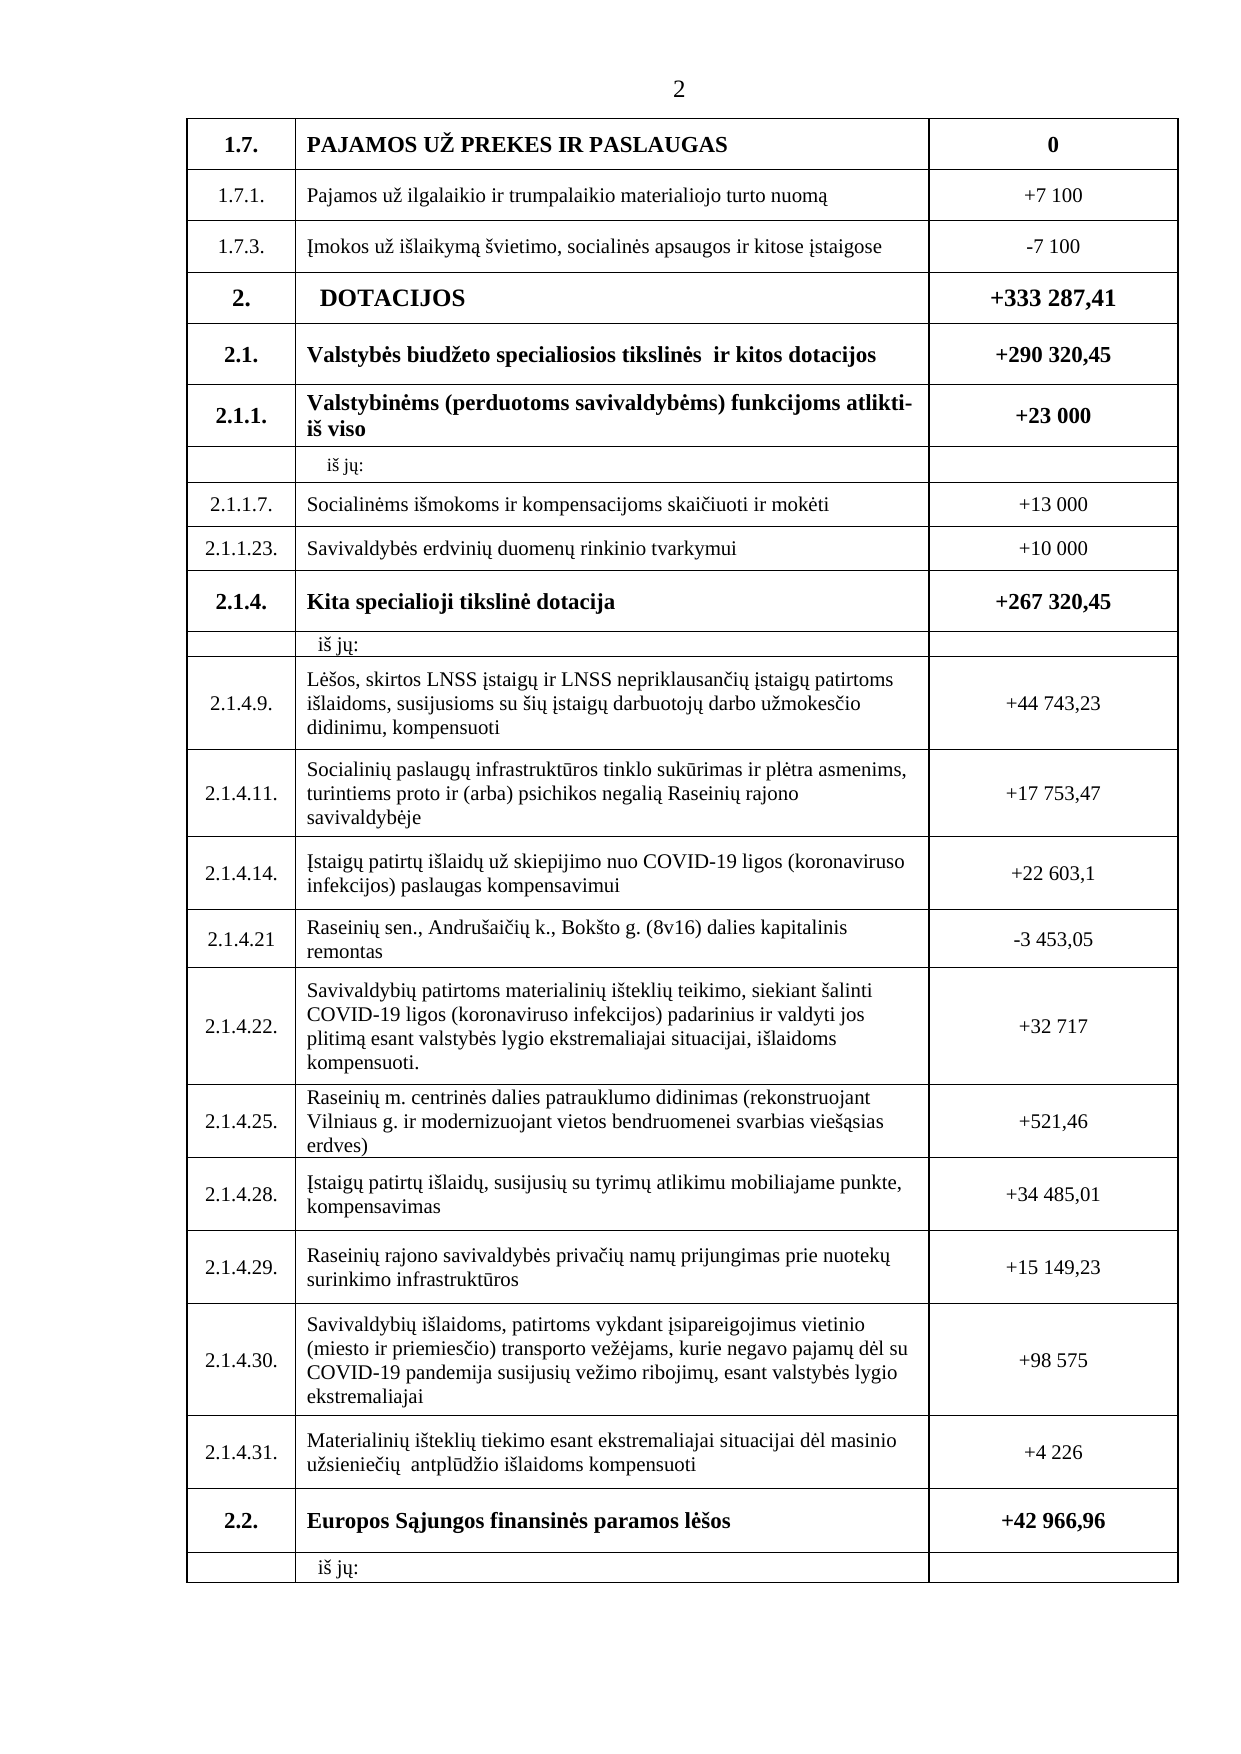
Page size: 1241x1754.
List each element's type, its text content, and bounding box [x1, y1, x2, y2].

table_cell Valstybinėms (perduotoms savivaldybėms) funkcijoms atlikti- iš viso [296, 385, 928, 446]
table_cell [930, 447, 1177, 482]
table_cell 2.1.1.7. [188, 483, 295, 526]
table_cell +521,46 [930, 1085, 1177, 1157]
table_cell Savivaldybės erdvinių duomenų rinkinio tvarkymui [296, 527, 928, 569]
table_cell Įmokos už išlaikymą švietimo, socialinės apsaugos ir kitose įstaigose [296, 221, 928, 272]
table_cell 0 [930, 119, 1177, 169]
table_cell +23 000 [930, 385, 1177, 446]
table_cell [930, 632, 1177, 656]
table_cell +333 287,41 [930, 273, 1177, 323]
table_cell +290 320,45 [930, 324, 1177, 384]
table_cell +7 100 [930, 170, 1177, 220]
table_cell +42 966,96 [930, 1489, 1177, 1552]
table_cell +10 000 [930, 527, 1177, 569]
table_cell 2.1.4.28. [188, 1158, 295, 1230]
table_cell 1.7.3. [188, 221, 295, 272]
table_cell DOTACIJOS [296, 273, 928, 323]
table_cell +44 743,23 [930, 657, 1177, 749]
table_cell +4 226 [930, 1416, 1177, 1488]
table_cell [930, 1553, 1177, 1582]
table_cell 2. [188, 273, 295, 323]
table_cell Įstaigų patirtų išlaidų už skiepijimo nuo COVID-19 ligos (koronaviruso infekcijos) paslaugas kompensavimui [296, 837, 928, 909]
table_cell Lėšos, skirtos LNSS įstaigų ir LNSS nepriklausančių įstaigų patirtoms išlaidoms, susijusioms su šių įstaigų darbuotojų darbo užmokesčio didinimu, kompensuoti [296, 657, 928, 749]
table_cell 2.1.4. [188, 571, 295, 631]
table_cell 2.1.4.30. [188, 1304, 295, 1415]
table_cell Pajamos už ilgalaikio ir trumpalaikio materialiojo turto nuomą [296, 170, 928, 220]
table_cell -3 453,05 [930, 910, 1177, 967]
table_cell iš jų: [296, 1553, 928, 1582]
table_cell iš jų: [296, 632, 928, 656]
table_cell 2.1.4.22. [188, 968, 295, 1084]
table_cell Socialinėms išmokoms ir kompensacijoms skaičiuoti ir mokėti [296, 483, 928, 526]
table_cell Valstybės biudžeto specialiosios tikslinės ir kitos dotacijos [296, 324, 928, 384]
table_cell Materialinių išteklių tiekimo esant ekstremaliajai situacijai dėl masinio užsieniečių antplūdžio išlaidoms kompensuoti [296, 1416, 928, 1488]
table_cell Raseinių sen., Andrušaičių k., Bokšto g. (8v16) dalies kapitalinis remontas [296, 910, 928, 967]
table_cell [188, 447, 295, 482]
table_cell 1.7. [188, 119, 295, 169]
table_cell 2.1. [188, 324, 295, 384]
table_cell Kita specialioji tikslinė dotacija [296, 571, 928, 631]
table_cell +34 485,01 [930, 1158, 1177, 1230]
table_cell Raseinių m. centrinės dalies patrauklumo didinimas (rekonstruojant Vilniaus g. ir modernizuojant vietos bendruomenei svarbias viešąsias erdves) [296, 1085, 928, 1157]
table_cell Raseinių rajono savivaldybės privačių namų prijungimas prie nuotekų surinkimo infrastruktūros [296, 1231, 928, 1303]
table_cell 2.1.4.14. [188, 837, 295, 909]
table_cell 2.1.4.25. [188, 1085, 295, 1157]
table_cell 2.1.1. [188, 385, 295, 446]
table_cell 2.1.4.9. [188, 657, 295, 749]
table_cell Europos Sąjungos finansinės paramos lėšos [296, 1489, 928, 1552]
table_cell Socialinių paslaugų infrastruktūros tinklo sukūrimas ir plėtra asmenims, turintiems proto ir (arba) psichikos negalią Raseinių rajono savivaldybėje [296, 750, 928, 836]
table_cell 2.2. [188, 1489, 295, 1552]
table_cell 2.1.4.29. [188, 1231, 295, 1303]
table_cell PAJAMOS UŽ PREKES IR PASLAUGAS [296, 119, 928, 169]
table_cell Savivaldybių patirtoms materialinių išteklių teikimo, siekiant šalinti COVID-19 ligos (koronaviruso infekcijos) padarinius ir valdyti jos plitimą esant valstybės lygio ekstremaliajai situacijai, išlaidoms kompensuoti. [296, 968, 928, 1084]
table_cell +13 000 [930, 483, 1177, 526]
table_cell 2.1.4.21 [188, 910, 295, 967]
table_cell Savivaldybių išlaidoms, patirtoms vykdant įsipareigojimus vietinio (miesto ir priemiesčio) transporto vežėjams, kurie negavo pajamų dėl su COVID-19 pandemija susijusių vežimo ribojimų, esant valstybės lygio ekstremaliajai [296, 1304, 928, 1415]
table_cell iš jų: [296, 447, 928, 482]
table_cell +98 575 [930, 1304, 1177, 1415]
table_cell +17 753,47 [930, 750, 1177, 836]
table_cell +267 320,45 [930, 571, 1177, 631]
table_cell 2.1.4.31. [188, 1416, 295, 1488]
table_cell 1.7.1. [188, 170, 295, 220]
table_cell Įstaigų patirtų išlaidų, susijusių su tyrimų atlikimu mobiliajame punkte, kompensavimas [296, 1158, 928, 1230]
table_cell -7 100 [930, 221, 1177, 272]
table_cell +22 603,1 [930, 837, 1177, 909]
table_cell 2.1.4.11. [188, 750, 295, 836]
table_cell +32 717 [930, 968, 1177, 1084]
table_cell +15 149,23 [930, 1231, 1177, 1303]
table_cell [188, 632, 295, 656]
table_cell [188, 1553, 295, 1582]
table_cell 2.1.1.23. [188, 527, 295, 569]
